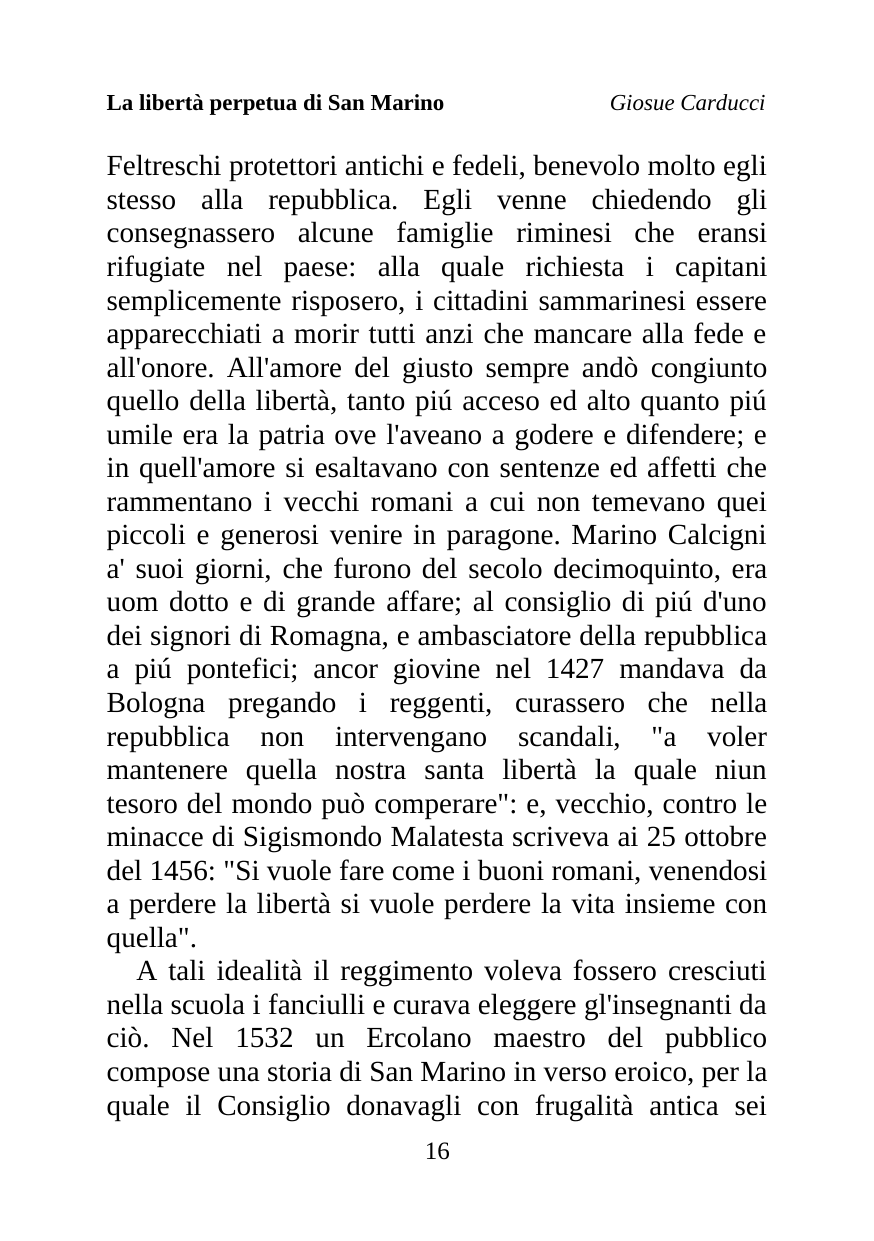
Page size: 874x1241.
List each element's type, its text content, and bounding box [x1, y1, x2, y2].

text A tali idealità il reggimento voleva fossero cresciuti nella scuola i fanciulli e curava eleggere gl'insegnanti da ciò. Nel 1532 un Ercolano maestro del pubblico compose una storia di San Marino in verso eroico, per la quale il Consiglio donavagli con frugalità antica sei [106, 953, 768, 1121]
text Feltreschi protettori antichi e fedeli, benevolo molto egli stesso alla repubblica. Egli venne chiedendo gli consegnassero alcune famiglie riminesi che eransi rifugiate nel paese: alla quale richiesta i capitani semplicemente risposero, i cittadini sammarinesi essere apparecchiati a morir tutti anzi che mancare alla fede e all'onore. All'amore del giusto sempre andò congiunto quello della libertà, tanto piú acceso ed alto quanto piú umile era la patria ove l'aveano a godere e difendere; e in quell'amore si esaltavano con sentenze ed affetti che rammentano i vecchi romani a cui non temevano quei piccoli e generosi venire in paragone. Marino Calcigni a' suoi giorni, che furono del secolo decimoquinto, era uom dotto e di grande affare; al consiglio di piú d'uno dei signori di Romagna, e ambasciatore della repubblica a piú pontefici; ancor giovine nel 1427 mandava da Bologna pregando i reggenti, curassero che nella repubblica non intervengano scandali, "a voler mantenere quella nostra santa libertà la quale niun tesoro del mondo può comperare": e, vecchio, contro le minacce di Sigismondo Malatesta scriveva ai 25 ottobre del 1456: "Si vuole fare come i buoni romani, venendosi a perdere la libertà si vuole perdere la vita insieme con quella". [106, 148, 768, 953]
